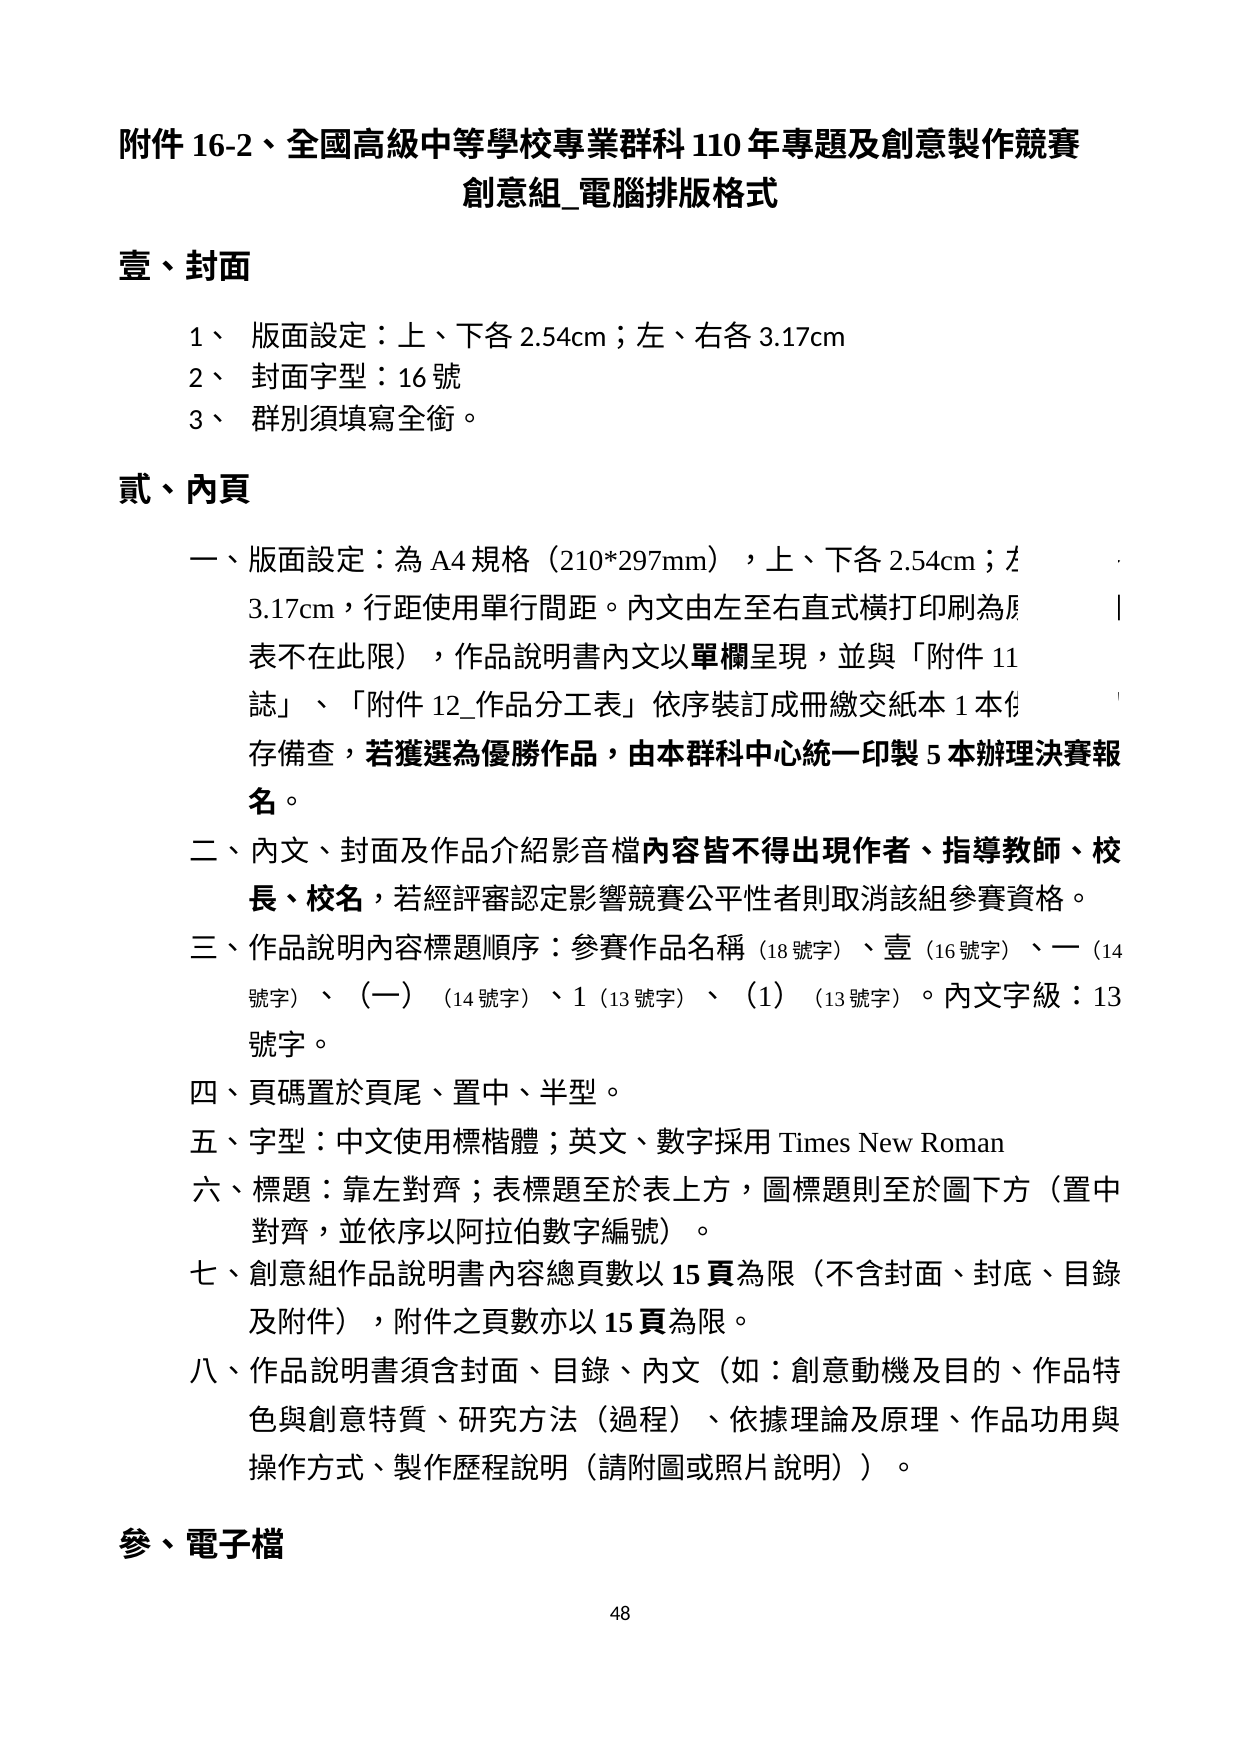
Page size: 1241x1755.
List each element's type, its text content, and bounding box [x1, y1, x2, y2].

list 群別須填寫全銜。 [188, 396, 1018, 438]
text 貳、內頁 [118, 463, 1018, 511]
subtitle 附件16-2、全國高級中等學校專業群科110年專題及創意製作競賽 [118, 118, 1122, 166]
subtitle 創意組_電腦排版格式 [118, 166, 1122, 215]
text 八、作品說明書須含封面、目錄、內文（如：創意動機及目的、作品特色與創意特質、研究方法（過程）、依據理論及原理、作品功用與操作方式、製作歷程說明（請附圖或照片說明））。 [189, 1348, 1122, 1487]
text 五、字型：中文使用標楷體；英文、數字採用Times New Roman [189, 1119, 1122, 1161]
text 七、創意組作品說明書內容總頁數以15頁為限（不含封面、封底、目錄及附件），附件之頁數亦以15頁為限。 [189, 1251, 1122, 1341]
text 六、標題：靠左對齊；表標題至於表上方，圖標題則至於圖下方（置中對齊，並依序以阿拉伯數字編號）。 [192, 1167, 1122, 1251]
text 一、版面設定：為A4規格（210*297mm），上、下各2.54cm；左、右各3.17cm，行距使用單行間距。內文由左至右直式橫打印刷為原則（圖表不在此限），作品說明書內文以單欄呈現，並與「附件11_競賽日誌」、「附件12_作品分工表」依序裝訂成冊繳交紙本1本供本會留存備查，若獲選為優勝作品，由本群科中心統一印製5本辦理決賽報名。 [189, 536, 1122, 821]
list 版面設定：上、下各2.54cm；左、右各3.17cm [188, 313, 1018, 354]
text 二、內文、封面及作品介紹影音檔內容皆不得出現作者、指導教師、校長、校名，若經評審認定影響競賽公平性者則取消該組參賽資格。 [189, 827, 1122, 918]
text [1118, 463, 1122, 511]
text 參、電子檔 [118, 1518, 1122, 1566]
text 四、頁碼置於頁尾、置中、半型。 [189, 1070, 1122, 1112]
text 三、作品說明內容標題順序：參賽作品名稱（18號字）、壹（16號字）、一（14號字）、（一）（14號字）、1（13號字）、（1）（13號字）。內文字級：13號字。 [189, 924, 1122, 1064]
text 壹、封面 [118, 215, 1122, 721]
list 封面字型：16號 [188, 354, 1018, 396]
list [1118, 354, 1122, 396]
list [1118, 396, 1122, 438]
